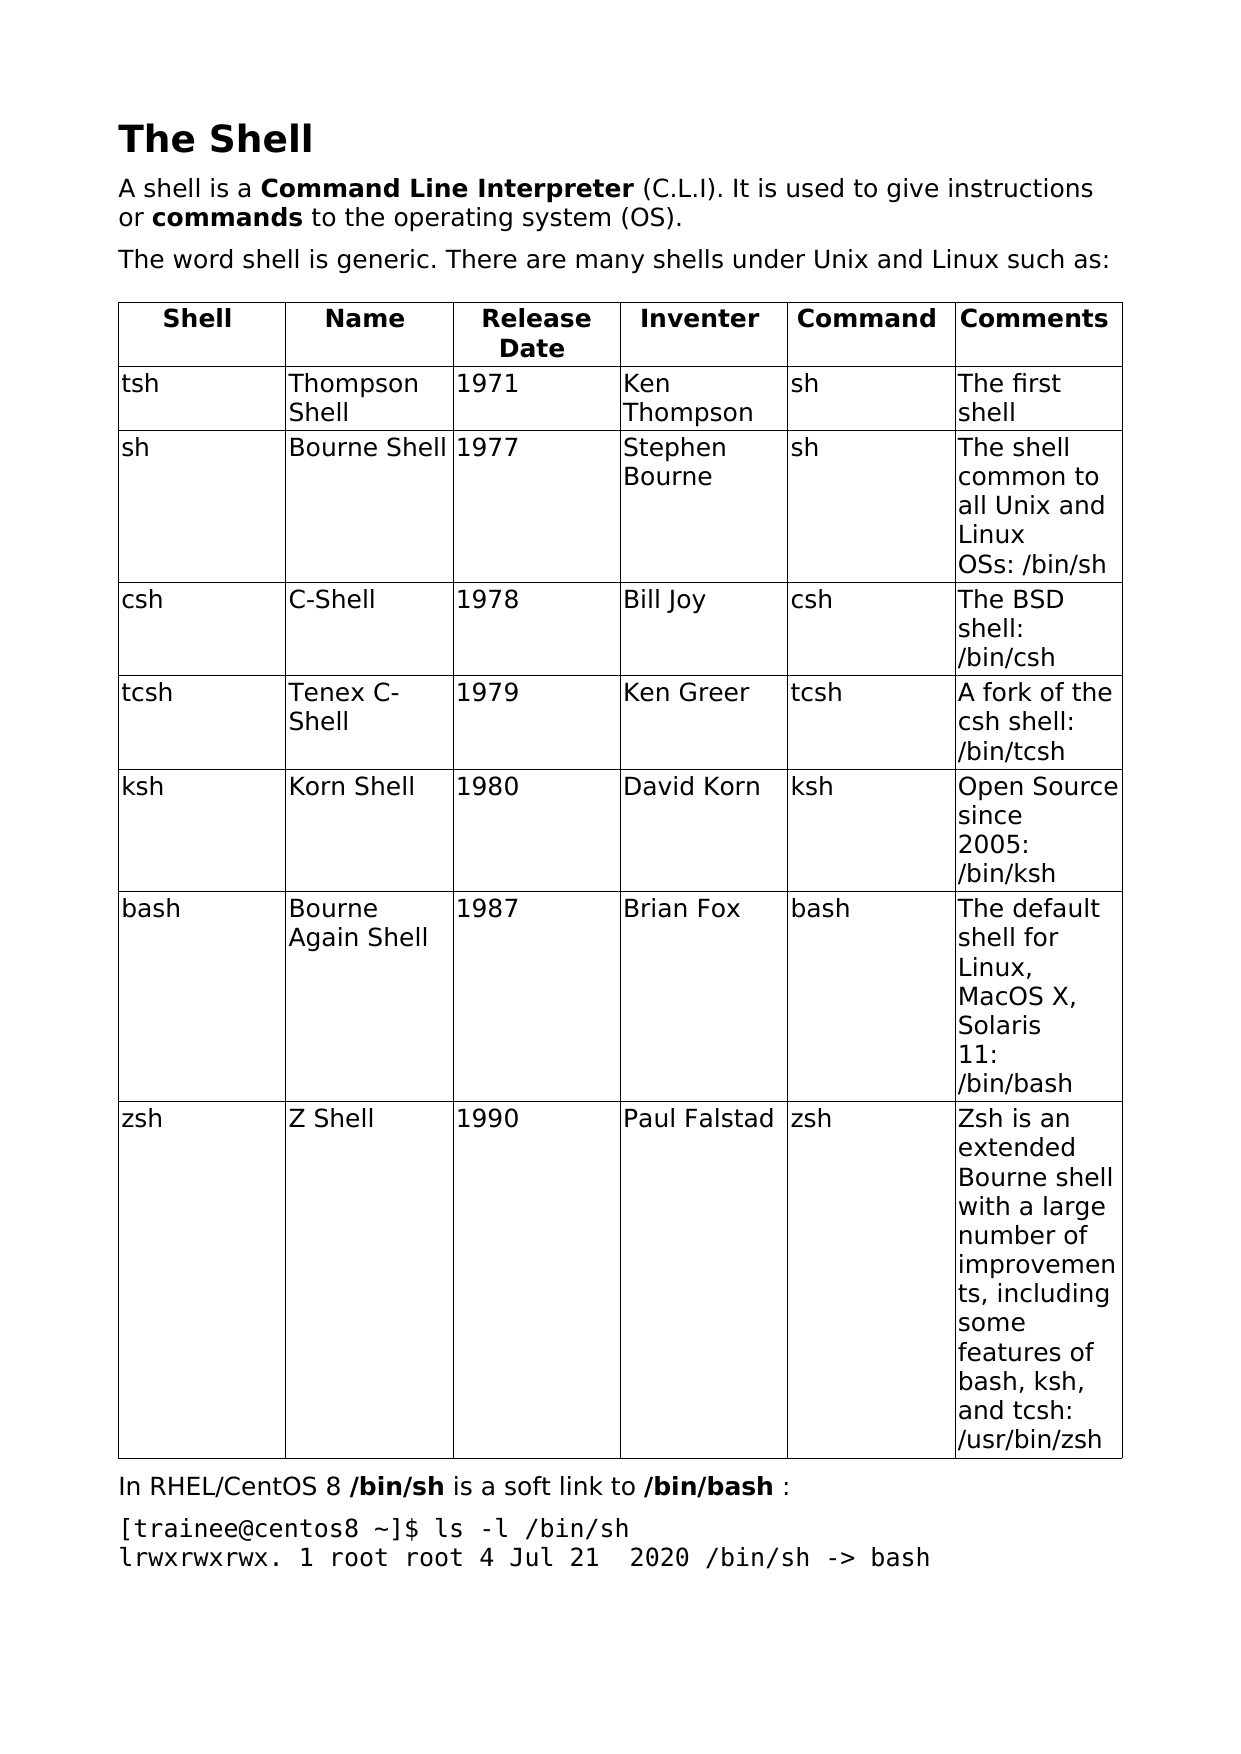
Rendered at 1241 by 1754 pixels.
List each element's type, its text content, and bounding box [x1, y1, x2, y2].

table_cell tcsh [788, 676, 955, 769]
table_header Inventer [621, 303, 787, 366]
table_header Release Date [454, 303, 620, 366]
table_cell 1990 [454, 1102, 620, 1457]
table_cell sh [788, 431, 955, 582]
table_cell The first shell [956, 367, 1122, 430]
table_cell Bourne Again Shell [286, 892, 453, 1101]
table_cell The BSD shell: /bin/csh [956, 583, 1122, 675]
table_header Shell [119, 303, 285, 366]
text A shell is a Command Line Interpreter (C.L.I). It is used to give instructions or commands to the operating system (OS). [118, 174, 1122, 233]
table_cell Thompson Shell [286, 367, 453, 430]
table_cell C-Shell [286, 583, 453, 675]
table_cell zsh [119, 1102, 285, 1457]
text [trainee@centos8 ~]$ ls -l /bin/sh lrwxrwxrwx. 1 root root 4 Jul 21 2020 /bin/sh -> bash [118, 1514, 1122, 1572]
table_cell The default shell for Linux, MacOS X, Solaris 11: /bin/bash [956, 892, 1122, 1101]
table_cell Korn Shell [286, 770, 453, 891]
table_cell Ken Thompson [621, 367, 787, 430]
table_cell ksh [788, 770, 955, 891]
table_cell Ken Greer [621, 676, 787, 769]
table_cell ksh [119, 770, 285, 891]
text The word shell is generic. There are many shells under Unix and Linux such as: [118, 245, 1122, 274]
table_cell 1980 [454, 770, 620, 891]
table_cell 1971 [454, 367, 620, 430]
table_cell tsh [119, 367, 285, 430]
table_header Command [788, 303, 955, 366]
table_cell Z Shell [286, 1102, 453, 1457]
table_cell tcsh [119, 676, 285, 769]
table_cell bash [788, 892, 955, 1101]
table_cell Zsh is an extended Bourne shell with a large number of improvements, including some features of bash, ksh, and tcsh: /usr/bin/zsh [956, 1102, 1122, 1457]
table_cell Open Source since 2005: /bin/ksh [956, 770, 1122, 891]
table_cell 1987 [454, 892, 620, 1101]
table_cell sh [788, 367, 955, 430]
table_cell A fork of the csh shell: /bin/tcsh [956, 676, 1122, 769]
table_header Comments [956, 303, 1122, 366]
table_cell csh [119, 583, 285, 675]
table_cell Bill Joy [621, 583, 787, 675]
table_cell 1979 [454, 676, 620, 769]
table_cell csh [788, 583, 955, 675]
table_cell The shell common to all Unix and Linux OSs: /bin/sh [956, 431, 1122, 582]
table_cell Brian Fox [621, 892, 787, 1101]
table_cell David Korn [621, 770, 787, 891]
text In RHEL/CentOS 8 /bin/sh is a soft link to /bin/bash : [118, 1472, 1122, 1501]
table_cell 1978 [454, 583, 620, 675]
table_cell 1977 [454, 431, 620, 582]
table_header Name [286, 303, 453, 366]
table_cell Stephen Bourne [621, 431, 787, 582]
table_cell bash [119, 892, 285, 1101]
table_cell Bourne Shell [286, 431, 453, 582]
table_cell Paul Falstad [621, 1102, 787, 1457]
table_cell sh [119, 431, 285, 582]
table_cell zsh [788, 1102, 955, 1457]
subtitle The Shell [118, 118, 1122, 162]
table_cell Tenex C-Shell [286, 676, 453, 769]
